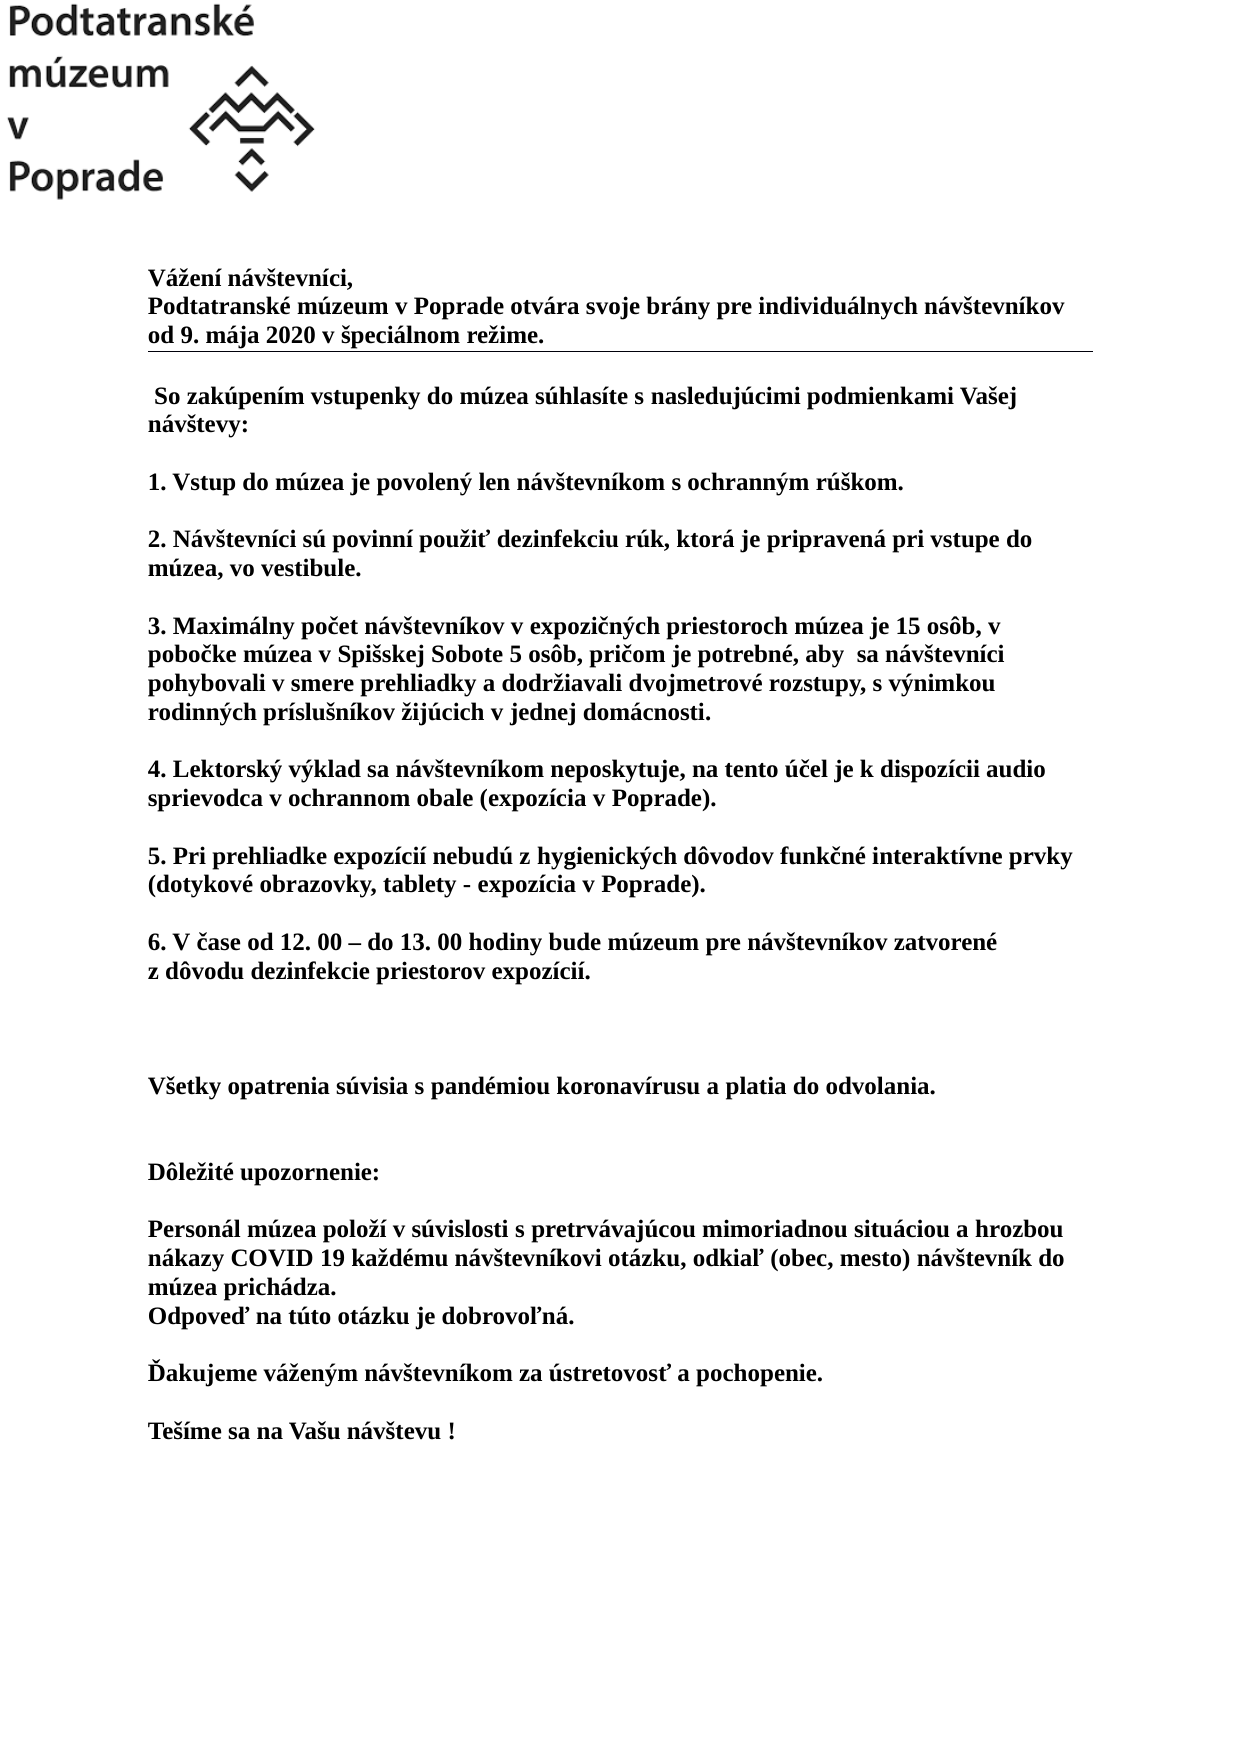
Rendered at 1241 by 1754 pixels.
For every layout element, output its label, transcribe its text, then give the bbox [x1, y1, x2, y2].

text Podtatranské múzeum v Poprade otvára svoje brány pre individuálnych návštevníkov [148, 291, 1093, 320]
text Všetky opatrenia súvisia s pandémiou koronavírusu a platia do odvolania. [148, 1071, 1093, 1099]
text 1. Vstup do múzea je povolený len návštevníkom s ochranným rúškom. [148, 467, 1093, 496]
text So zakúpením vstupenky do múzea súhlasíte s nasledujúcimi podmienkami Vašej návštevy: [148, 381, 1093, 438]
text Personál múzea položí v súvislosti s pretrvávajúcou mimoriadnou situáciou a hrozbou nákazy COVID 19 každému návštevníkovi otázku, odkiaľ (obec, mesto) návštevník do múzea prichádza. [148, 1214, 1093, 1301]
text 5. Pri prehliadke expozícií nebudú z hygienických dôvodov funkčné interaktívne prvky (dotykové obrazovky, tablety - expozícia v Poprade). [148, 841, 1093, 898]
text 6. V čase od 12. 00 – do 13. 00 hodiny bude múzeum pre návštevníkov zatvorené z dôvodu dezinfekcie priestorov expozícií. [148, 927, 1093, 984]
text 3. Maximálny počet návštevníkov v expozičných priestoroch múzea je 15 osôb, v pobočke múzea v Spišskej Sobote 5 osôb, pričom je potrebné, aby sa návštevníci pohybovali v smere prehliadky a dodržiavali dvojmetrové rozstupy, s výnimkou rodinných príslušníkov žijúcich v jednej domácnosti. [148, 611, 1093, 726]
text Tešíme sa na Vašu návštevu ! [148, 1416, 1093, 1444]
text Odpoveď na túto otázku je dobrovoľná. [148, 1301, 1093, 1329]
text Ďakujeme váženým návštevníkom za ústretovosť a pochopenie. [148, 1358, 1093, 1387]
text 2. Návštevníci sú povinní použiť dezinfekciu rúk, ktorá je pripravená pri vstupe do múzea, vo vestibule. [148, 524, 1093, 582]
text Dôležité upozornenie: [148, 1157, 1093, 1186]
text Vážení návštevníci, [148, 263, 1093, 291]
text od 9. mája 2020 v špeciálnom režime. [148, 320, 1093, 351]
text 4. Lektorský výklad sa návštevníkom neposkytuje, na tento účel je k dispozícii audio sprievodca v ochrannom obale (expozícia v Poprade). [148, 754, 1093, 812]
picture [0, 0, 321, 202]
